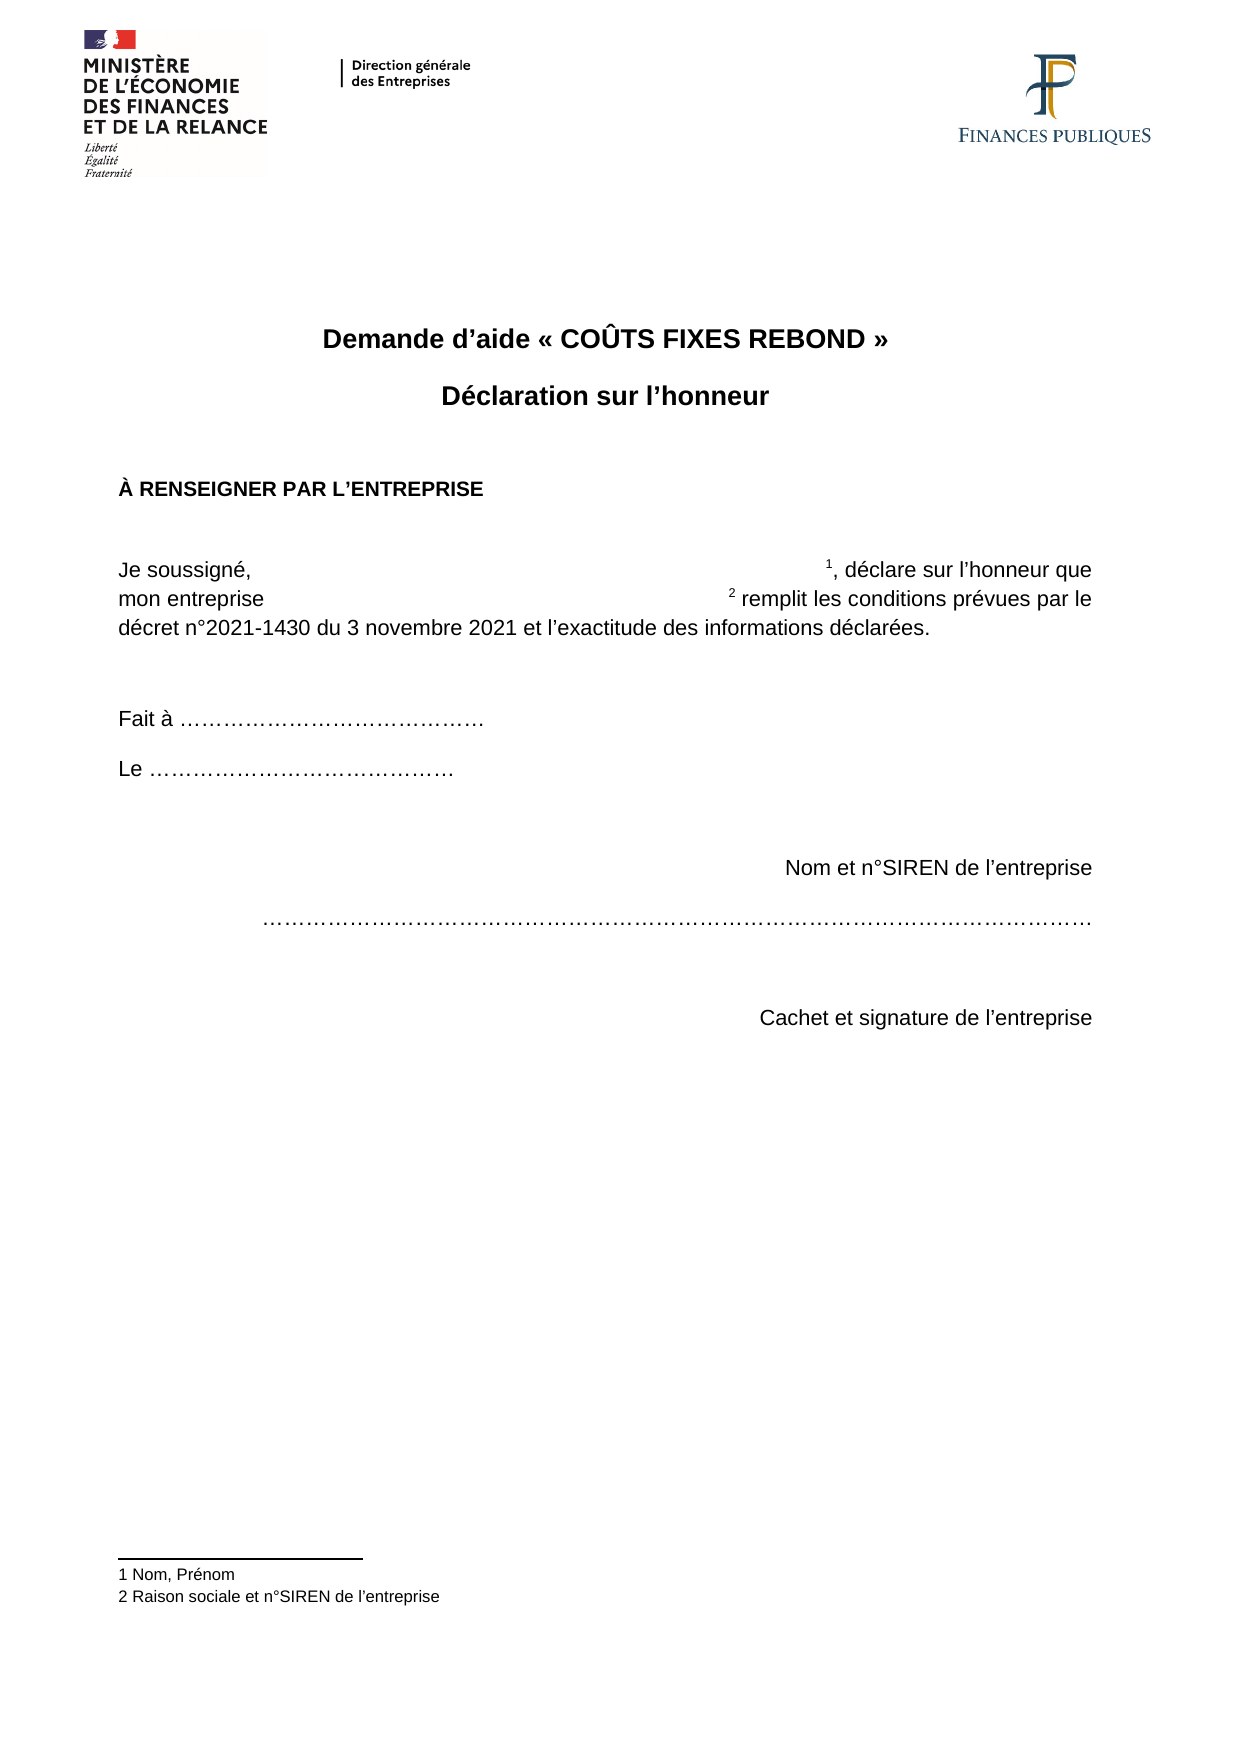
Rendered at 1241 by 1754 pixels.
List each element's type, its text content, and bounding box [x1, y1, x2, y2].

text Cachet et signature de l’entreprise [118, 1004, 1092, 1030]
text À RENSEIGNER PAR L’ENTREPRISE [118, 477, 1092, 501]
text Raison sociale et n°SIREN de l’entreprise [118, 1587, 1092, 1606]
text Le …………………………………… [118, 756, 1092, 781]
text Je soussigné, , déclare sur l’honneur que mon entreprise remplit les conditions prévues par le décret n°2021-1430 du 3 novembre 2021 et l’exactitude des informations déclarées. [118, 557, 1092, 640]
text Fait à …………………………………… [118, 706, 1092, 731]
text Nom, Prénom [118, 1565, 1092, 1584]
text Déclaration sur l’honneur [118, 380, 1092, 411]
text …………………………………………………………………………………………………… [118, 905, 1092, 930]
text Nom et n°SIREN de l’entreprise [118, 855, 1092, 880]
text Demande d’aide « COÛTS FIXES REBOND » [118, 323, 1092, 354]
picture [957, 54, 1153, 146]
picture [84, 30, 482, 177]
